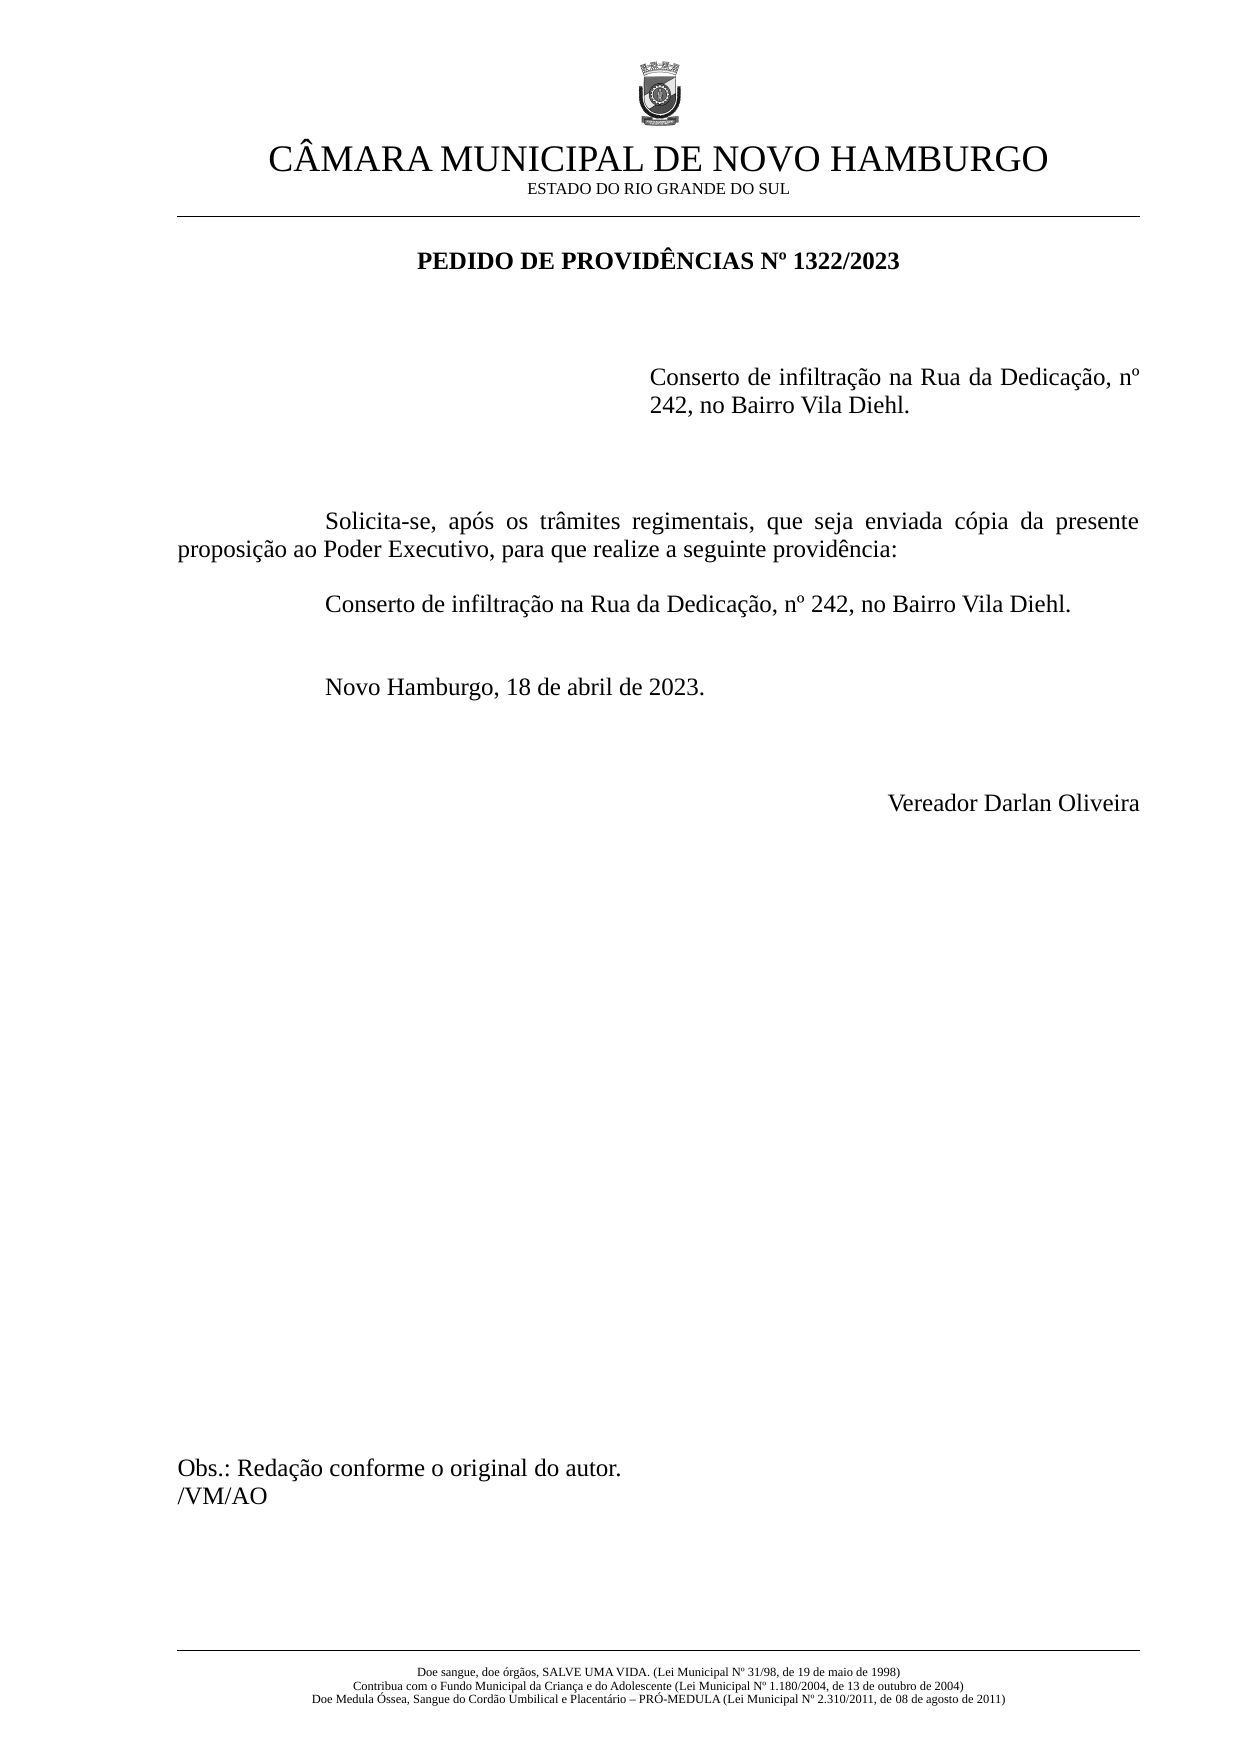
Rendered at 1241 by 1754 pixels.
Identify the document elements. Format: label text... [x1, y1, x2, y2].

text Solicita-se, após os trâmites regimentais, que seja enviada cópia da presente proposição ao Poder Executivo, para que realize a seguinte providência: [177, 507, 1140, 562]
text PEDIDO DE PROVIDÊNCIAS Nº 1322/2023 [177, 247, 1140, 274]
text Novo Hamburgo, 18 de abril de 2023. [177, 673, 1140, 701]
list Conserto de infiltração na Rua da Dedicação, nº 242, no Bairro Vila Diehl. [614, 363, 1140, 418]
text /VM/AO [177, 1482, 1140, 1510]
text Vereador Darlan Oliveira [649, 789, 1140, 817]
text Obs.: Redação conforme o original do autor. [177, 1454, 1140, 1482]
text Conserto de infiltração na Rua da Dedicação, nº 242, no Bairro Vila Diehl. [177, 590, 1140, 618]
